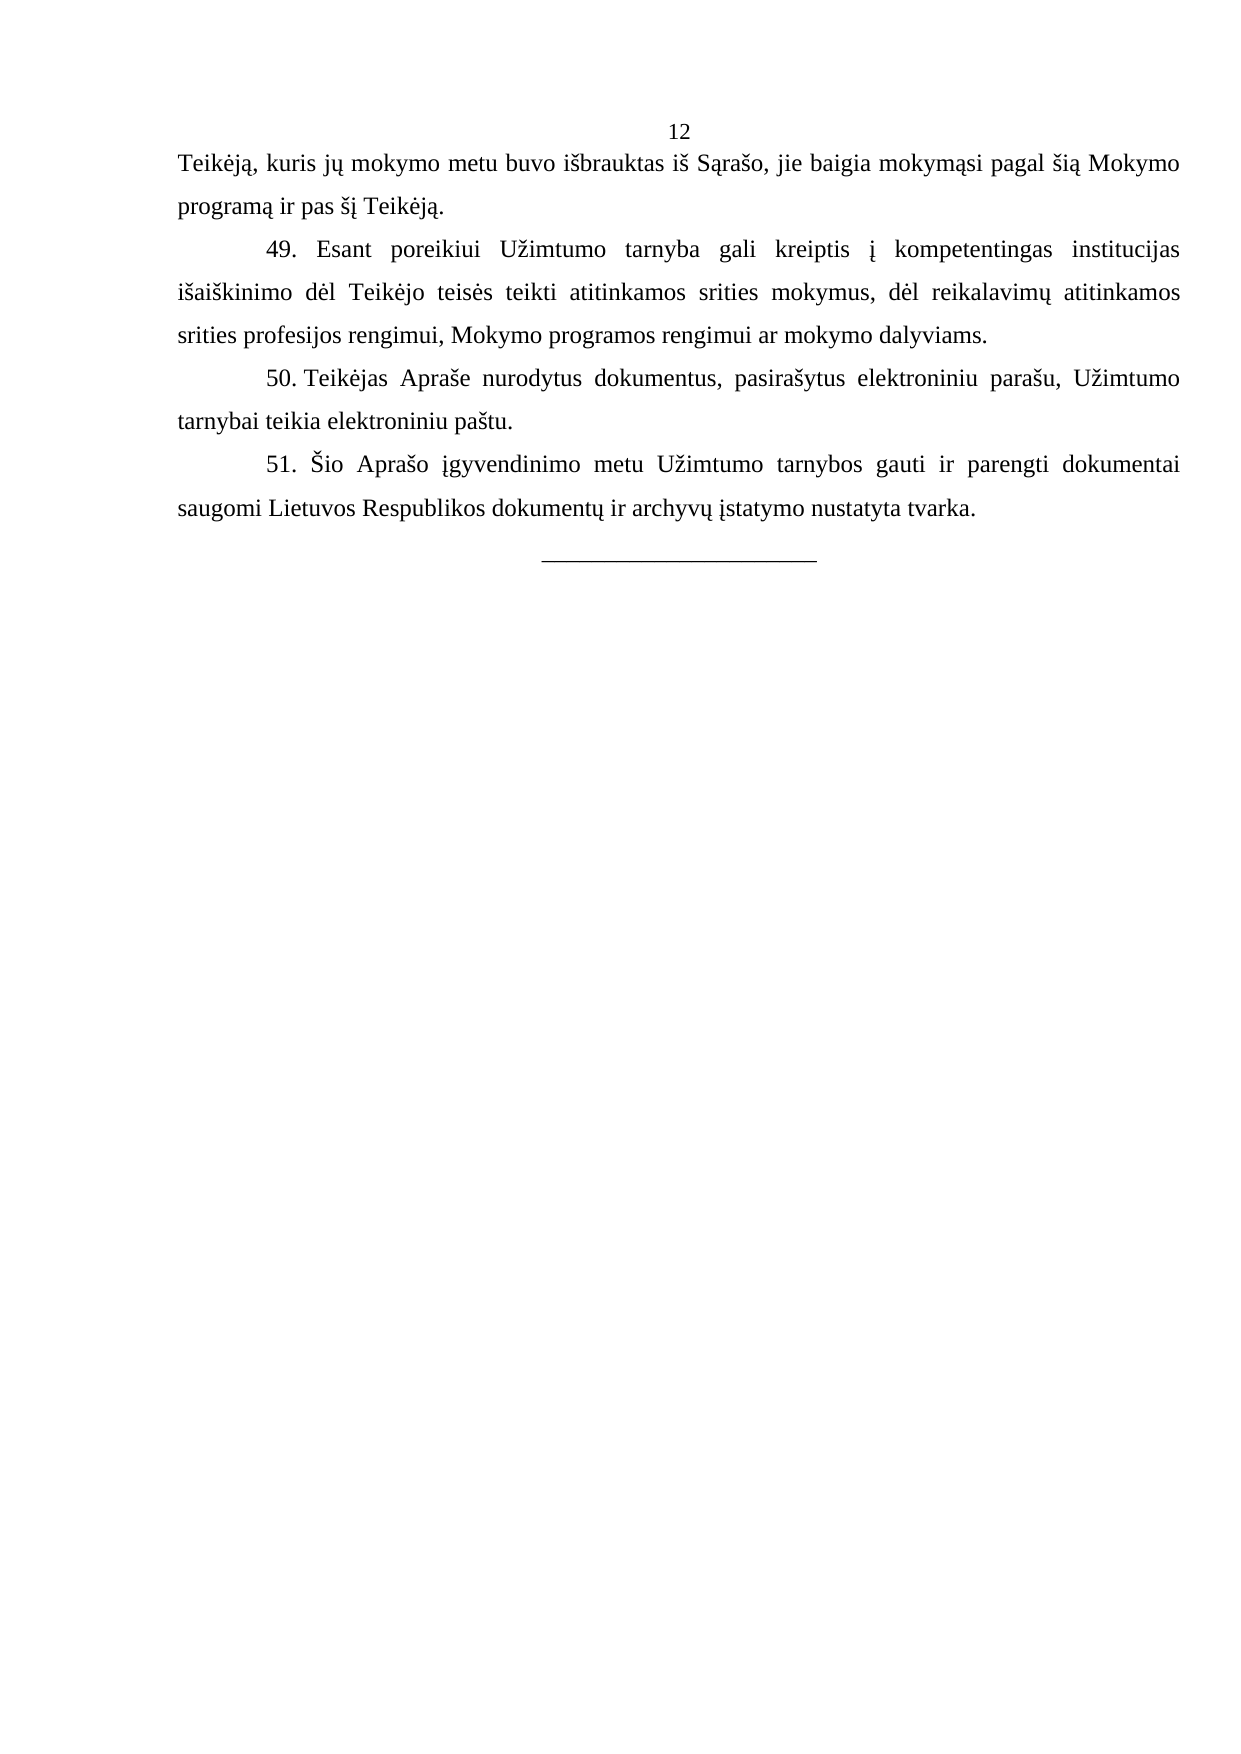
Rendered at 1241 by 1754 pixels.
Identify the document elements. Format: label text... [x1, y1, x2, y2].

text Teikėją, kuris jų mokymo metu buvo išbrauktas iš Sąrašo, jie baigia mokymąsi pagal šią Mokymo programą ir pas šį Teikėją. [177, 148, 1181, 219]
text 51. Šio Aprašo įgyvendinimo metu Užimtumo tarnybos gauti ir parengti dokumentai saugomi Lietuvos Respublikos dokumentų ir archyvų įstatymo nustatyta tvarka. [177, 449, 1181, 521]
text 50. Teikėjas Apraše nurodytus dokumentus, pasirašytus elektroniniu parašu, Užimtumo tarnybai teikia elektroniniu paštu. [177, 363, 1181, 435]
text 49. Esant poreikiui Užimtumo tarnyba gali kreiptis į kompetentingas institucijas išaiškinimo dėl Teikėjo teisės teikti atitinkamos srities mokymus, dėl reikalavimų atitinkamos srities profesijos rengimui, Mokymo programos rengimui ar mokymo dalyviams. [177, 234, 1181, 349]
text ______________________ [177, 536, 1181, 564]
